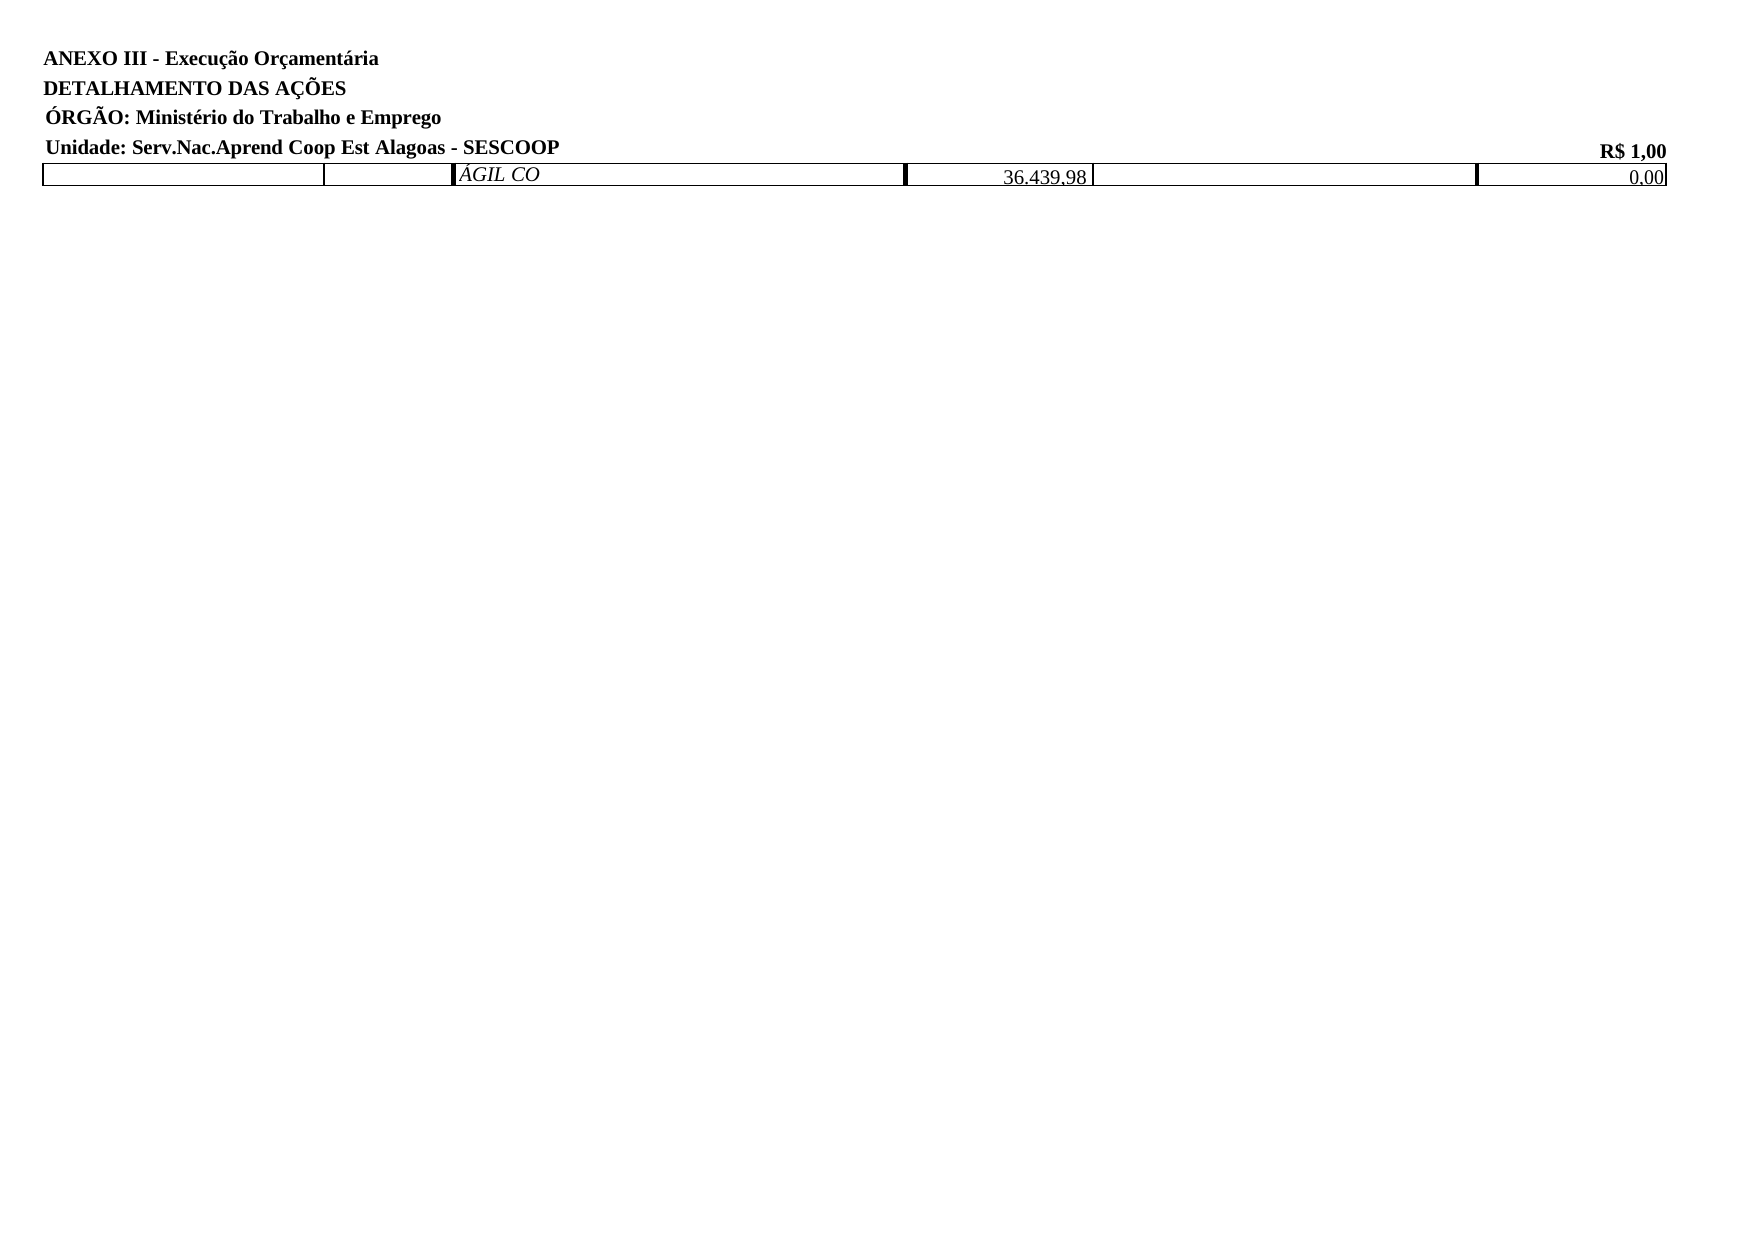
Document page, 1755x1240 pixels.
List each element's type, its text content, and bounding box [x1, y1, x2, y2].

table_cell [325, 164, 451, 184]
table_cell [1094, 164, 1475, 184]
table_cell 36.439,98 [908, 164, 1092, 184]
table_cell 0,00 [1479, 164, 1665, 184]
table_cell ÁGIL CO [456, 164, 903, 184]
table_cell 11 - TRABALHO [44, 164, 323, 184]
